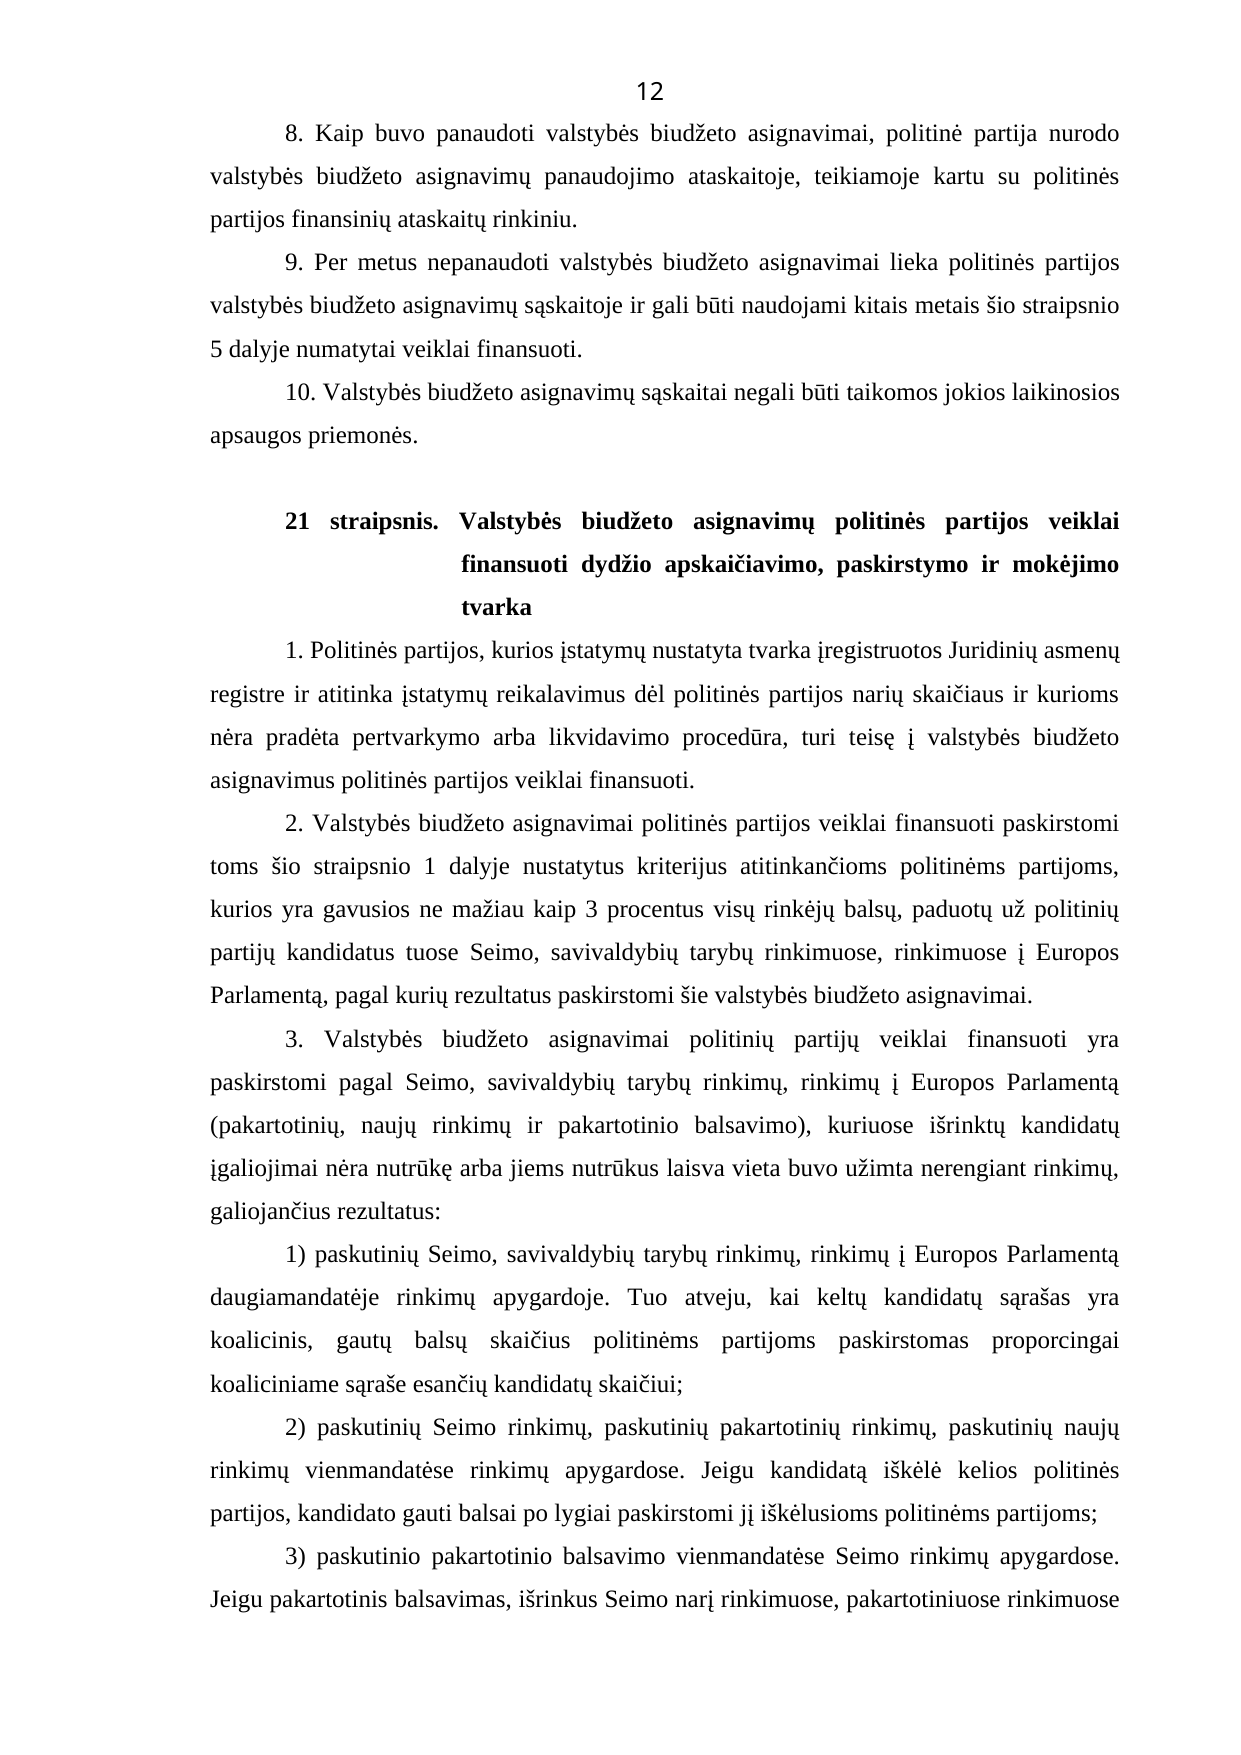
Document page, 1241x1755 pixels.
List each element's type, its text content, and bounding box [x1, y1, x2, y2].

text 3) paskutinio pakartotinio balsavimo vienmandatėse Seimo rinkimų apygardose. Jeigu pakartotinis balsavimas, išrinkus Seimo narį rinkimuose, pakartotiniuose rinkimuose [210, 1541, 1120, 1613]
text 2) paskutinių Seimo rinkimų, paskutinių pakartotinių rinkimų, paskutinių naujų rinkimų vienmandatėse rinkimų apygardose. Jeigu kandidatą iškėlė kelios politinės partijos, kandidato gauti balsai po lygiai paskirstomi jį iškėlusioms politinėms partijoms; [210, 1412, 1120, 1527]
text 1) paskutinių Seimo, savivaldybių tarybų rinkimų, rinkimų į Europos Parlamentą daugiamandatėje rinkimų apygardoje. Tuo atveju, kai keltų kandidatų sąrašas yra koalicinis, gautų balsų skaičius politinėms partijoms paskirstomas proporcingai koaliciniame sąraše esančių kandidatų skaičiui; [210, 1239, 1120, 1397]
text 8. Kaip buvo panaudoti valstybės biudžeto asignavimai, politinė partija nurodo valstybės biudžeto asignavimų panaudojimo ataskaitoje, teikiamoje kartu su politinės partijos finansinių ataskaitų rinkiniu. [210, 118, 1120, 233]
text 10. Valstybės biudžeto asignavimų sąskaitai negali būti taikomos jokios laikinosios apsaugos priemonės. [210, 377, 1120, 449]
text 3. Valstybės biudžeto asignavimai politinių partijų veiklai finansuoti yra paskirstomi pagal Seimo, savivaldybių tarybų rinkimų, rinkimų į Europos Parlamentą (pakartotinių, naujų rinkimų ir pakartotinio balsavimo), kuriuose išrinktų kandidatų įgaliojimai nėra nutrūkę arba jiems nutrūkus laisva vieta buvo užimta nerengiant rinkimų, galiojančius rezultatus: [210, 1024, 1120, 1225]
text 21 straipsnis. Valstybės biudžeto asignavimų politinės partijos veiklai finansuoti dydžio apskaičiavimo, paskirstymo ir mokėjimo tvarka [285, 506, 1120, 621]
text 9. Per metus nepanaudoti valstybės biudžeto asignavimai lieka politinės partijos valstybės biudžeto asignavimų sąskaitoje ir gali būti naudojami kitais metais šio straipsnio 5 dalyje numatytai veiklai finansuoti. [210, 247, 1120, 362]
text 1. Politinės partijos, kurios įstatymų nustatyta tvarka įregistruotos Juridinių asmenų registre ir atitinka įstatymų reikalavimus dėl politinės partijos narių skaičiaus ir kurioms nėra pradėta pertvarkymo arba likvidavimo procedūra, turi teisę į valstybės biudžeto asignavimus politinės partijos veiklai finansuoti. [210, 636, 1120, 794]
text 2. Valstybės biudžeto asignavimai politinės partijos veiklai finansuoti paskirstomi toms šio straipsnio 1 dalyje nustatytus kriterijus atitinkančioms politinėms partijoms, kurios yra gavusios ne mažiau kaip 3 procentus visų rinkėjų balsų, paduotų už politinių partijų kandidatus tuose Seimo, savivaldybių tarybų rinkimuose, rinkimuose į Europos Parlamentą, pagal kurių rezultatus paskirstomi šie valstybės biudžeto asignavimai. [210, 808, 1120, 1009]
